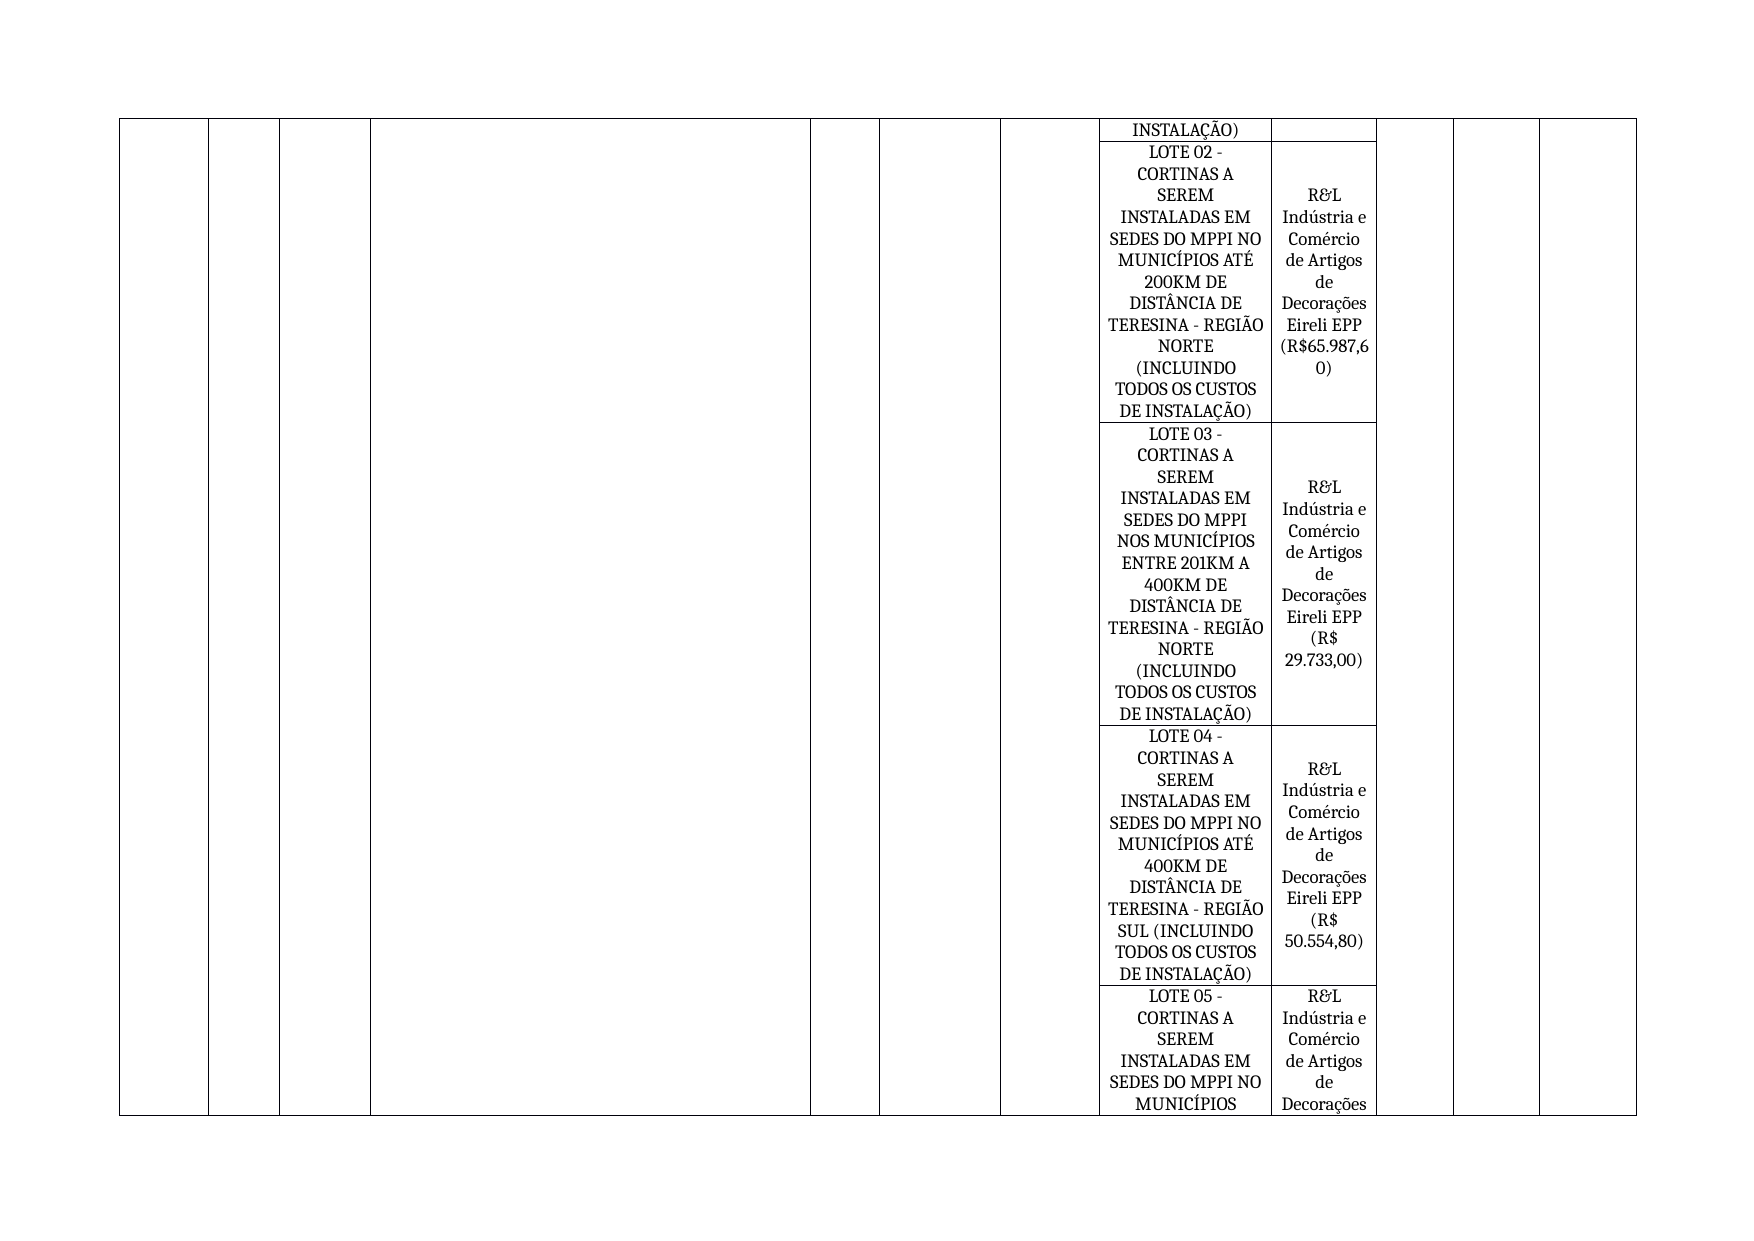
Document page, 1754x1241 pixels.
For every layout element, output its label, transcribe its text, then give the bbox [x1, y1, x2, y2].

table_cell LOTE 05 - CORTINAS A SEREM INSTALADAS EM SEDES DO MPPI NO MUNICÍPIOS [1100, 986, 1271, 1115]
table_cell R&L Indústria e Comércio de Artigos de Decorações [1272, 986, 1376, 1115]
table_cell [280, 119, 370, 1115]
table_cell [880, 119, 1000, 1115]
table_cell R&L Indústria e Comércio de Artigos de Decorações Eireli EPP (R$ 50.554,80) [1272, 726, 1376, 985]
table_cell [1377, 119, 1453, 1115]
table_cell R&L Indústria e Comércio de Artigos de Decorações Eireli EPP (R$ 29.733,00) [1272, 423, 1376, 725]
table_cell [1540, 119, 1636, 1115]
table_cell LOTE 04 - CORTINAS A SEREM INSTALADAS EM SEDES DO MPPI NO MUNICÍPIOS ATÉ 400KM DE DISTÂNCIA DE TERESINA - REGIÃO SUL (INCLUINDO TODOS OS CUSTOS DE INSTALAÇÃO) [1100, 726, 1271, 985]
table_cell [1272, 119, 1376, 141]
table_cell LOTE 02 - CORTINAS A SEREM INSTALADAS EM SEDES DO MPPI NO MUNICÍPIOS ATÉ 200KM DE DISTÂNCIA DE TERESINA - REGIÃO NORTE (INCLUINDO TODOS OS CUSTOS DE INSTALAÇÃO) [1100, 142, 1271, 422]
table_cell [1454, 119, 1539, 1115]
table_cell INSTALAÇÃO) [1100, 119, 1271, 141]
table_cell [209, 119, 279, 1115]
table_cell [371, 119, 810, 1115]
table_cell R&L Indústria e Comércio de Artigos de Decorações Eireli EPP (R$65.987,60) [1272, 142, 1376, 422]
table_cell LOTE 03 - CORTINAS A SEREM INSTALADAS EM SEDES DO MPPI NOS MUNICÍPIOS ENTRE 201KM A 400KM DE DISTÂNCIA DE TERESINA - REGIÃO NORTE (INCLUINDO TODOS OS CUSTOS DE INSTALAÇÃO) [1100, 423, 1271, 725]
table_cell [811, 119, 879, 1115]
table_cell [1001, 119, 1099, 1115]
table_cell [120, 119, 208, 1115]
